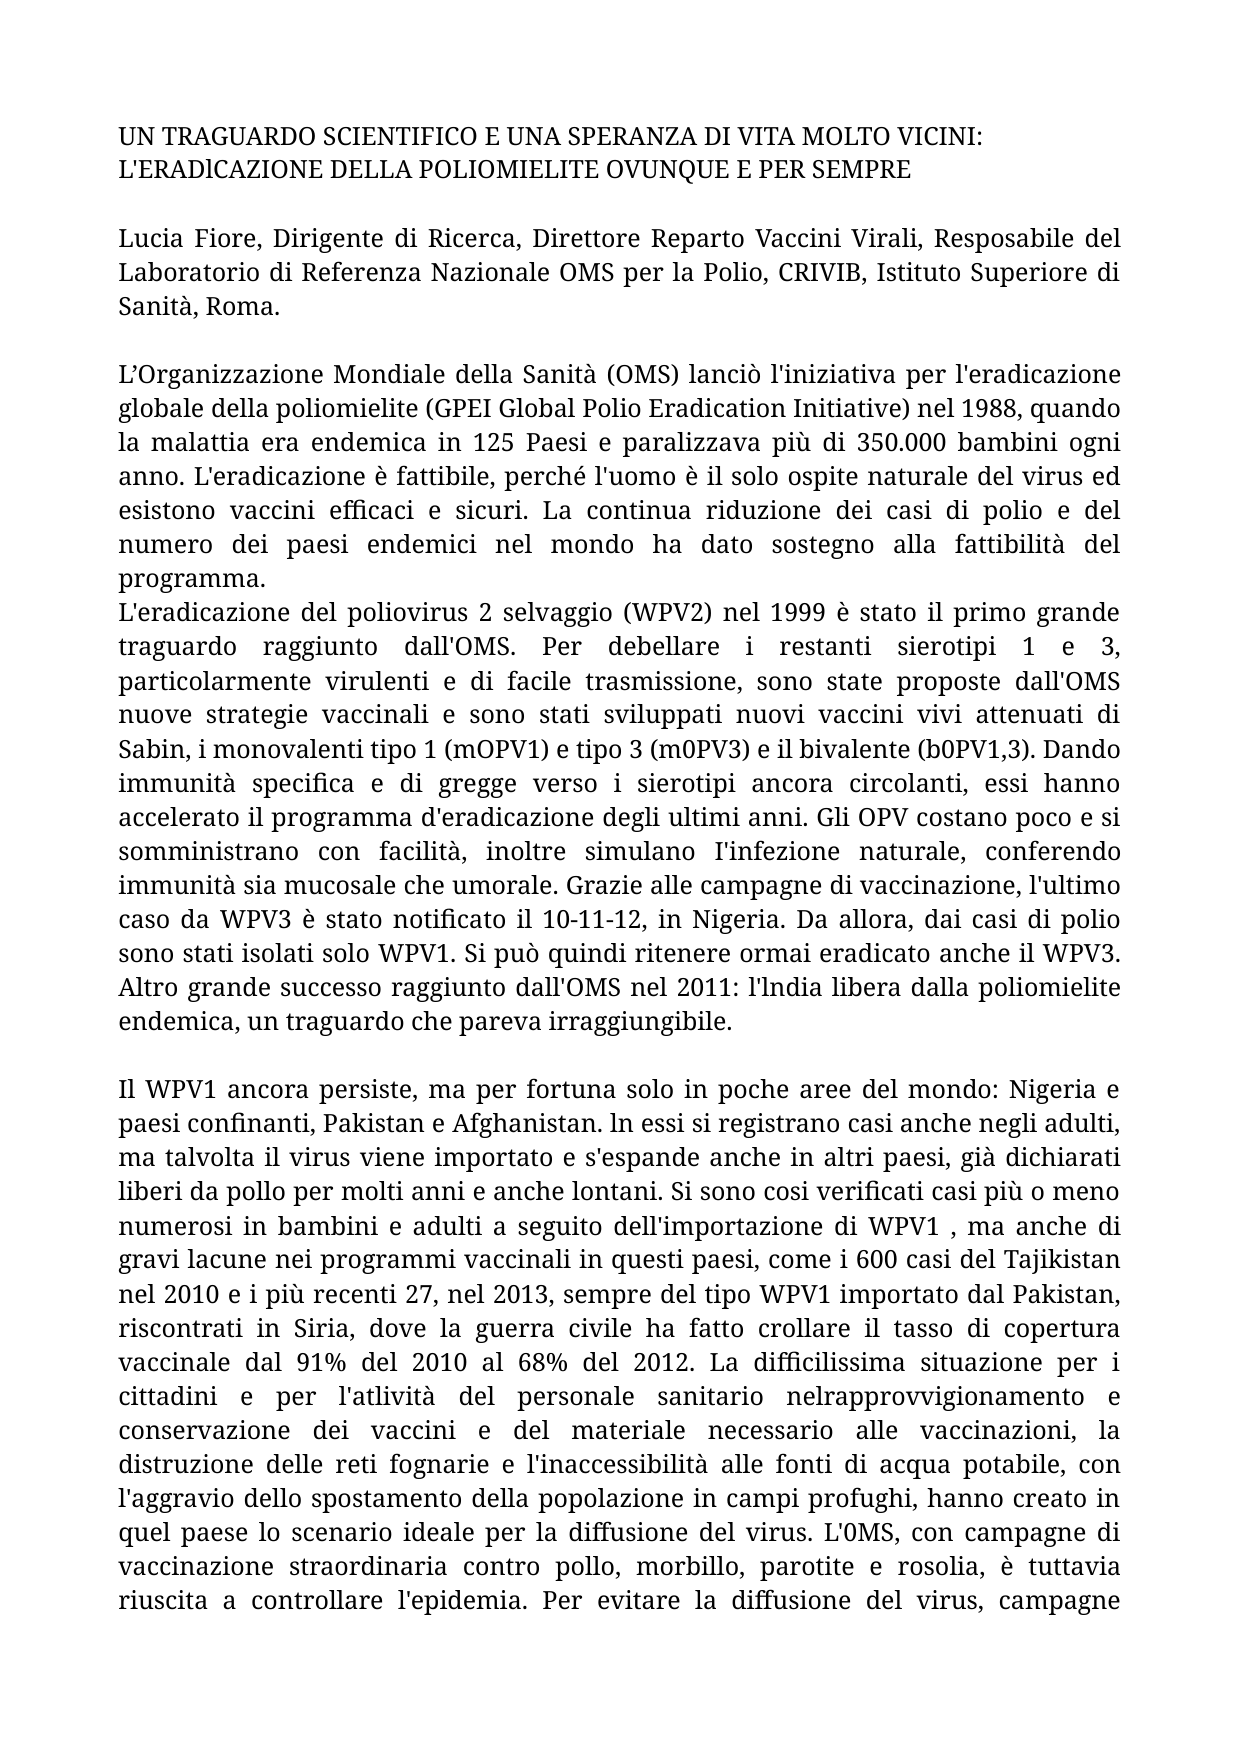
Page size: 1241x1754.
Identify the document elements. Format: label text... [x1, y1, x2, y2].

text Lucia Fiore, Dirigente di Ricerca, Direttore Reparto Vaccini Virali, Resposabile del Laboratorio di Referenza Nazionale OMS per la Polio, CRIVIB, Istituto Superiore di Sanità, Roma. [118, 220, 1122, 322]
text L’Organizzazione Mondiale della Sanità (OMS) lanciò l'iniziativa per l'eradicazione globale della poliomielite (GPEI Global Polio Eradication Initiative) nel 1988, quando la malattia era endemica in 125 Paesi e paralizzava più di 350.000 bambini ogni anno. L'eradicazione è fattibile, perché l'uomo è il solo ospite naturale del virus ed esistono vaccini efficaci e sicuri. La continua riduzione dei casi di polio e del numero dei paesi endemici nel mondo ha dato sostegno alla fattibilità del programma. [118, 357, 1122, 595]
text Il WPV1 ancora persiste, ma per fortuna solo in poche aree del mondo: Nigeria e paesi confinanti, Pakistan e Afghanistan. ln essi si registrano casi anche negli adulti, ma talvolta il virus viene importato e s'espande anche in altri paesi, già dichiarati liberi da pollo per molti anni e anche lontani. Si sono cosi verificati casi più o meno numerosi in bambini e adulti a seguito dell'importazione di WPV1 , ma anche di gravi lacune nei programmi vaccinali in questi paesi, come i 600 casi del Tajikistan nel 2010 e i più recenti 27, nel 2013, sempre del tipo WPV1 importato dal Pakistan, riscontrati in Siria, dove la guerra civile ha fatto crollare il tasso di copertura vaccinale dal 91% del 2010 al 68% del 2012. La difficilissima situazione per i cittadini e per l'atlività del personale sanitario nelrapprovvigionamento e conservazione dei vaccini e del materiale necessario alle vaccinazioni, la distruzione delle reti fognarie e l'inaccessibilità alle fonti di acqua potabile, con l'aggravio dello spostamento della popolazione in campi profughi, hanno creato in quel paese lo scenario ideale per la diffusione del virus. L'0MS, con campagne di vaccinazione straordinaria contro pollo, morbillo, parotite e rosolia, è tuttavia riuscita a controllare l'epidemia. Per evitare la diffusione del virus, campagne [118, 1072, 1122, 1617]
text L'eradicazione del poliovirus 2 selvaggio (WPV2) nel 1999 è stato il primo grande traguardo raggiunto dall'OMS. Per debellare i restanti sierotipi 1 e 3, particolarmente virulenti e di facile trasmissione, sono state proposte dall'OMS nuove strategie vaccinali e sono stati sviluppati nuovi vaccini vivi attenuati di Sabin, i monovalenti tipo 1 (mOPV1) e tipo 3 (m0PV3) e il bivalente (b0PV1,3). Dando immunità specifica e di gregge verso i sierotipi ancora circolanti, essi hanno accelerato il programma d'eradicazione degli ultimi anni. Gli OPV costano poco e si somministrano con facilità, inoltre simulano I'infezione naturale, conferendo immunità sia mucosale che umorale. Grazie alle campagne di vaccinazione, l'ultimo caso da WPV3 è stato notificato il 10-11-12, in Nigeria. Da allora, dai casi di polio sono stati isolati solo WPV1. Si può quindi ritenere ormai eradicato anche il WPV3. Altro grande successo raggiunto dall'OMS nel 2011: l'lndia libera dalla poliomielite endemica, un traguardo che pareva irraggiungibile. [118, 595, 1122, 1038]
text L'ERADlCAZIONE DELLA POLIOMIELITE OVUNQUE E PER SEMPRE [118, 152, 1122, 186]
text UN TRAGUARDO SCIENTIFICO E UNA SPERANZA DI VITA MOLTO VICINI: [118, 118, 1122, 152]
